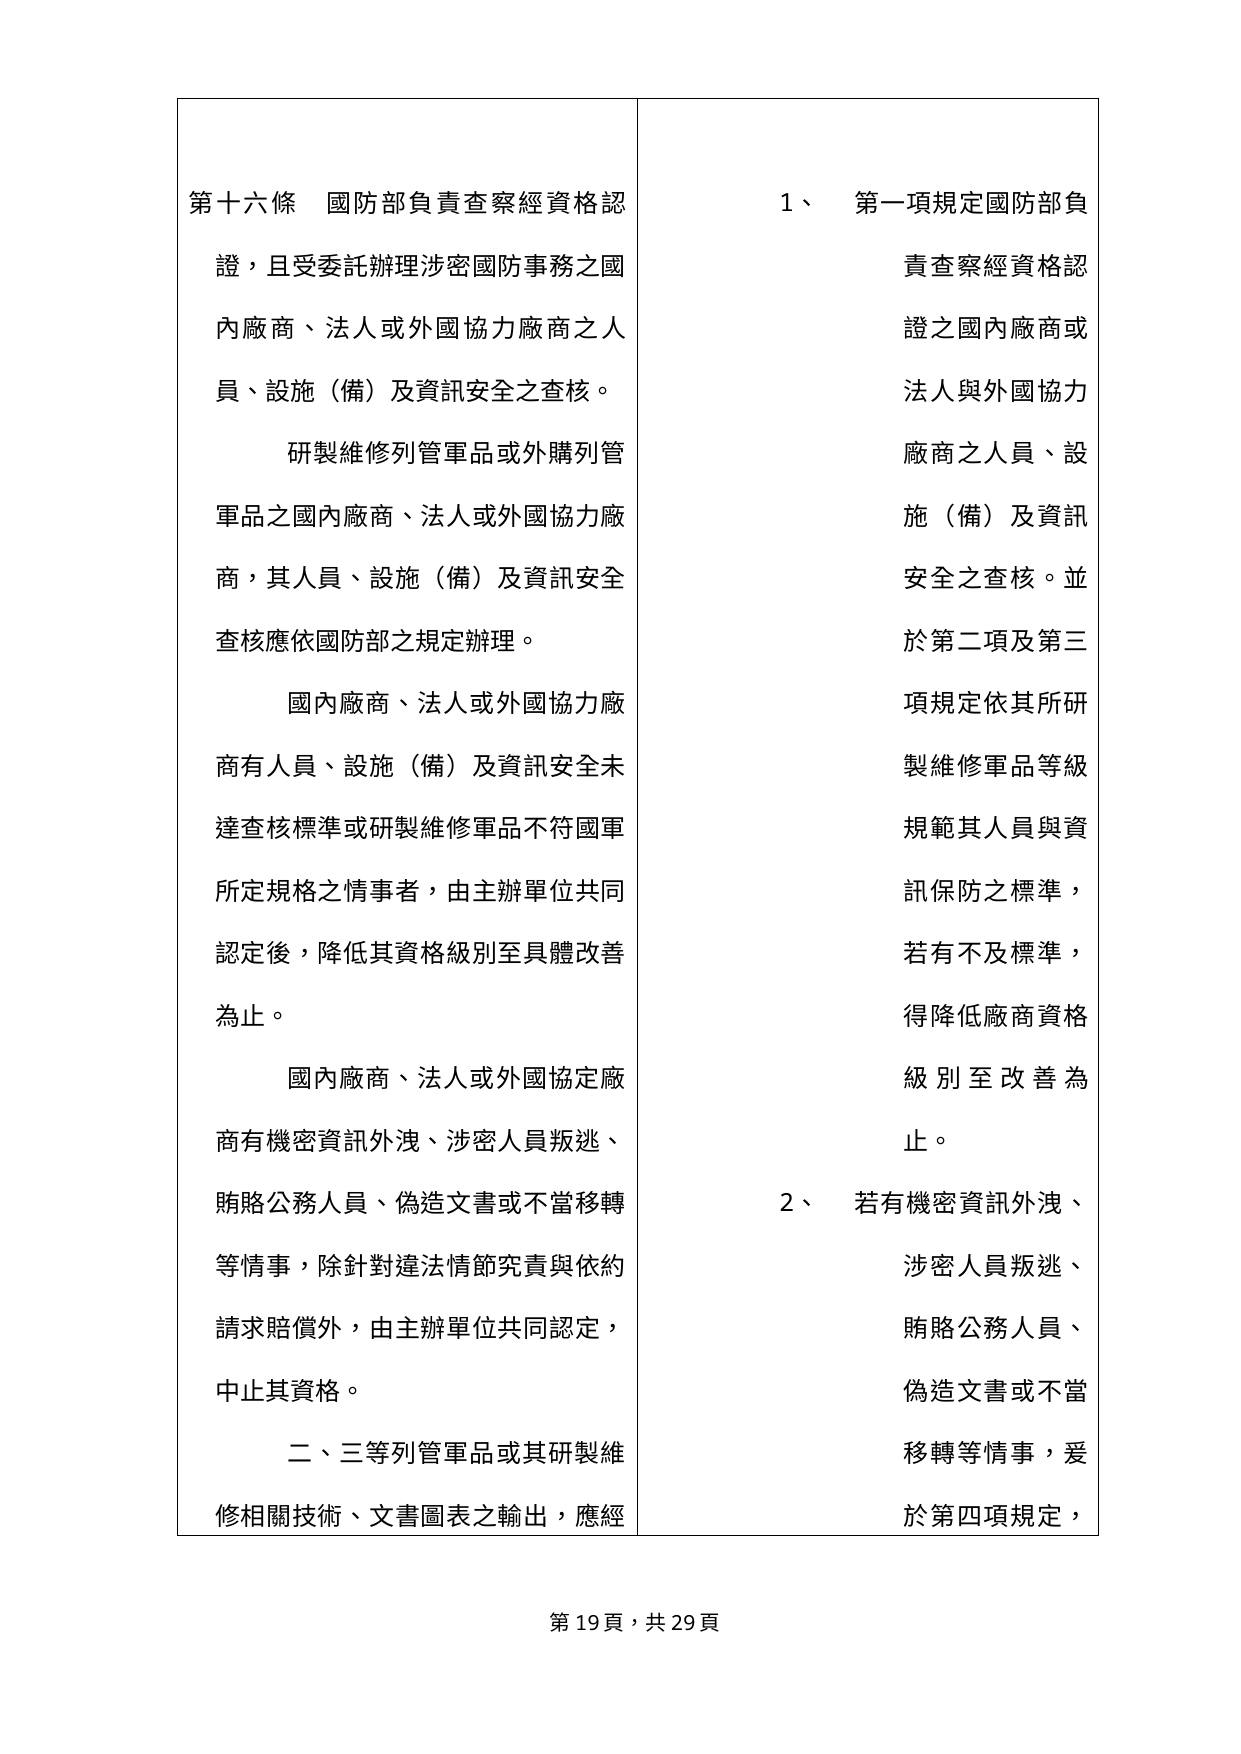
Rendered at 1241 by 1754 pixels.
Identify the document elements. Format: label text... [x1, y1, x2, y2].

table_cell 第一項規定國防部負責查察經資格認證之國內廠商或法人與外國協力廠商之人員、設施（備）及資訊安全之查核。並於第二項及第三項規定依其所研製維修軍品等級規範其人員與資訊保防之標準，若有不及標準，得降低廠商資格級別至改善為止。 若有機密資訊外洩、涉密人員叛逃、賄賂公務人員、偽造文書或不當移轉等情事，爰於第四項規定， [638, 99, 1098, 1535]
table_cell 第十六條 國防部負責查察經資格認證，且受委託辦理涉密國防事務之國內廠商、法人或外國協力廠商之人員、設施（備）及資訊安全之查核。 研製維修列管軍品或外購列管軍品之國內廠商、法人或外國協力廠商，其人員、設施（備）及資訊安全查核應依國防部之規定辦理。 國內廠商、法人或外國協力廠商有人員、設施（備）及資訊安全未達查核標準或研製維修軍品不符國軍所定規格之情事者，由主辦單位共同認定後，降低其資格級別至具體改善為止。 國內廠商、法人或外國協定廠商有機密資訊外洩、涉密人員叛逃、賄賂公務人員、偽造文書或不當移轉等情事，除針對違法情節究責與依約請求賠償外，由主辦單位共同認定，中止其資格。 二、三等列管軍品或其研製維修相關技術、文書圖表之輸出，應經 [178, 99, 637, 1535]
